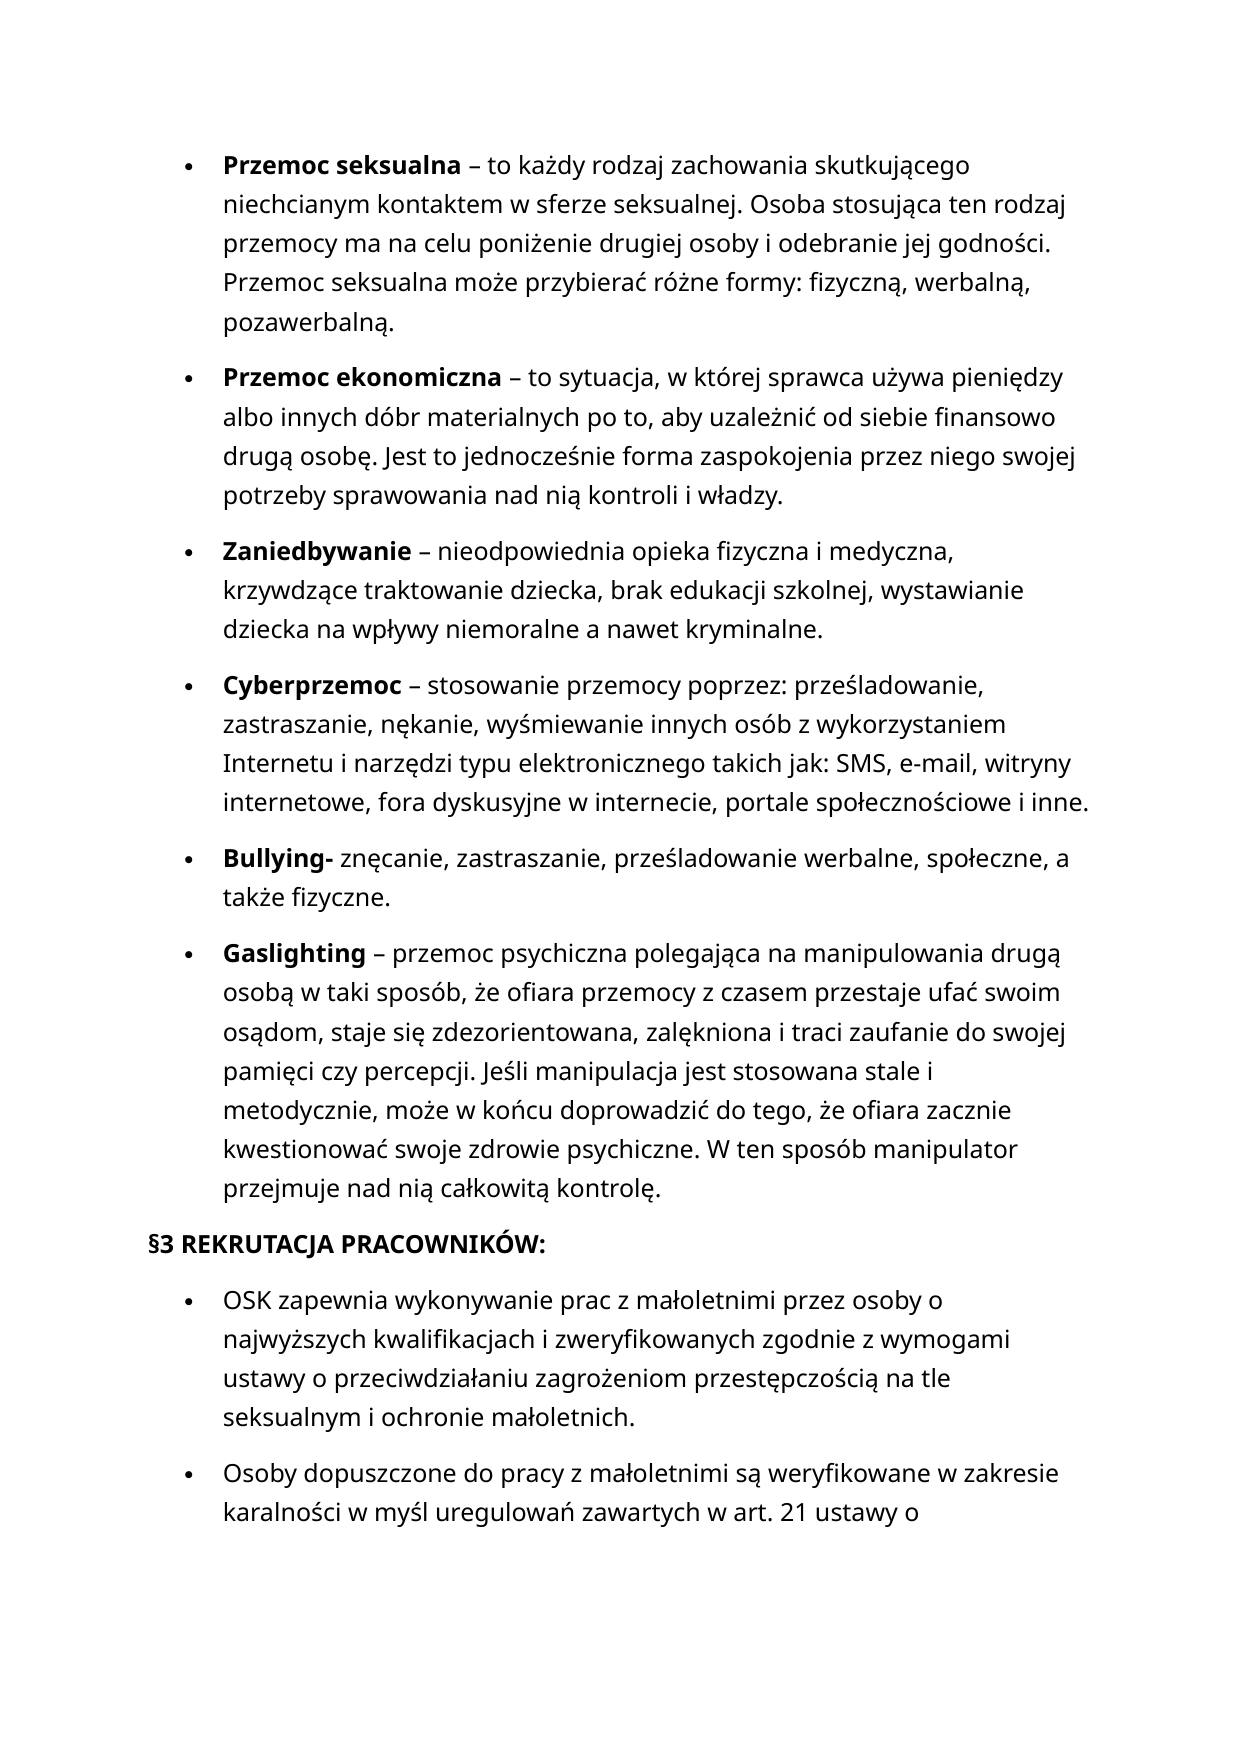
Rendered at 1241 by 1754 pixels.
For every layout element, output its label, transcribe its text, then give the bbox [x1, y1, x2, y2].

list Cyberprzemoc – stosowanie przemocy poprzez: prześladowanie, zastraszanie, nękanie, wyśmiewanie innych osób z wykorzystaniem Internetu i narzędzi typu elektronicznego takich jak: SMS, e-mail, witryny internetowe, fora dyskusyjne w internecie, portale społecznościowe i inne. [185, 668, 1093, 819]
text §3 REKRUTACJA PRACOWNIKÓW: [148, 1227, 1093, 1261]
list Przemoc seksualna – to każdy rodzaj zachowania skutkującego niechcianym kontaktem w sferze seksualnej. Osoba stosująca ten rodzaj przemocy ma na celu poniżenie drugiej osoby i odebranie jej godności. Przemoc seksualna może przybierać różne formy: fizyczną, werbalną, pozawerbalną. [185, 148, 1093, 338]
list OSK zapewnia wykonywanie prac z małoletnimi przez osoby o najwyższych kwalifikacjach i zweryfikowanych zgodnie z wymogami ustawy o przeciwdziałaniu zagrożeniom przestępczością na tle seksualnym i ochronie małoletnich. [185, 1283, 1093, 1434]
list Bullying- znęcanie, zastraszanie, prześladowanie werbalne, społeczne, a także fizyczne. [185, 841, 1093, 914]
list Osoby dopuszczone do pracy z małoletnimi są weryfikowane w zakresie karalności w myśl uregulowań zawartych w art. 21 ustawy o [185, 1456, 1093, 1529]
list Zaniedbywanie – nieodpowiednia opieka fizyczna i medyczna, krzywdzące traktowanie dziecka, brak edukacji szkolnej, wystawianie dziecka na wpływy niemoralne a nawet kryminalne. [185, 533, 1093, 646]
list Przemoc ekonomiczna – to sytuacja, w której sprawca używa pieniędzy albo innych dóbr materialnych po to, aby uzależnić od siebie finansowo drugą osobę. Jest to jednocześnie forma zaspokojenia przez niego swojej potrzeby sprawowania nad nią kontroli i władzy. [185, 360, 1093, 512]
list Gaslighting – przemoc psychiczna polegająca na manipulowania drugą osobą w taki sposób, że ofiara przemocy z czasem przestaje ufać swoim osądom, staje się zdezorientowana, zalękniona i traci zaufanie do swojej pamięci czy percepcji. Jeśli manipulacja jest stosowana stale i metodycznie, może w końcu doprowadzić do tego, że ofiara zacznie kwestionować swoje zdrowie psychiczne. W ten sposób manipulator przejmuje nad nią całkowitą kontrolę. [185, 936, 1093, 1205]
